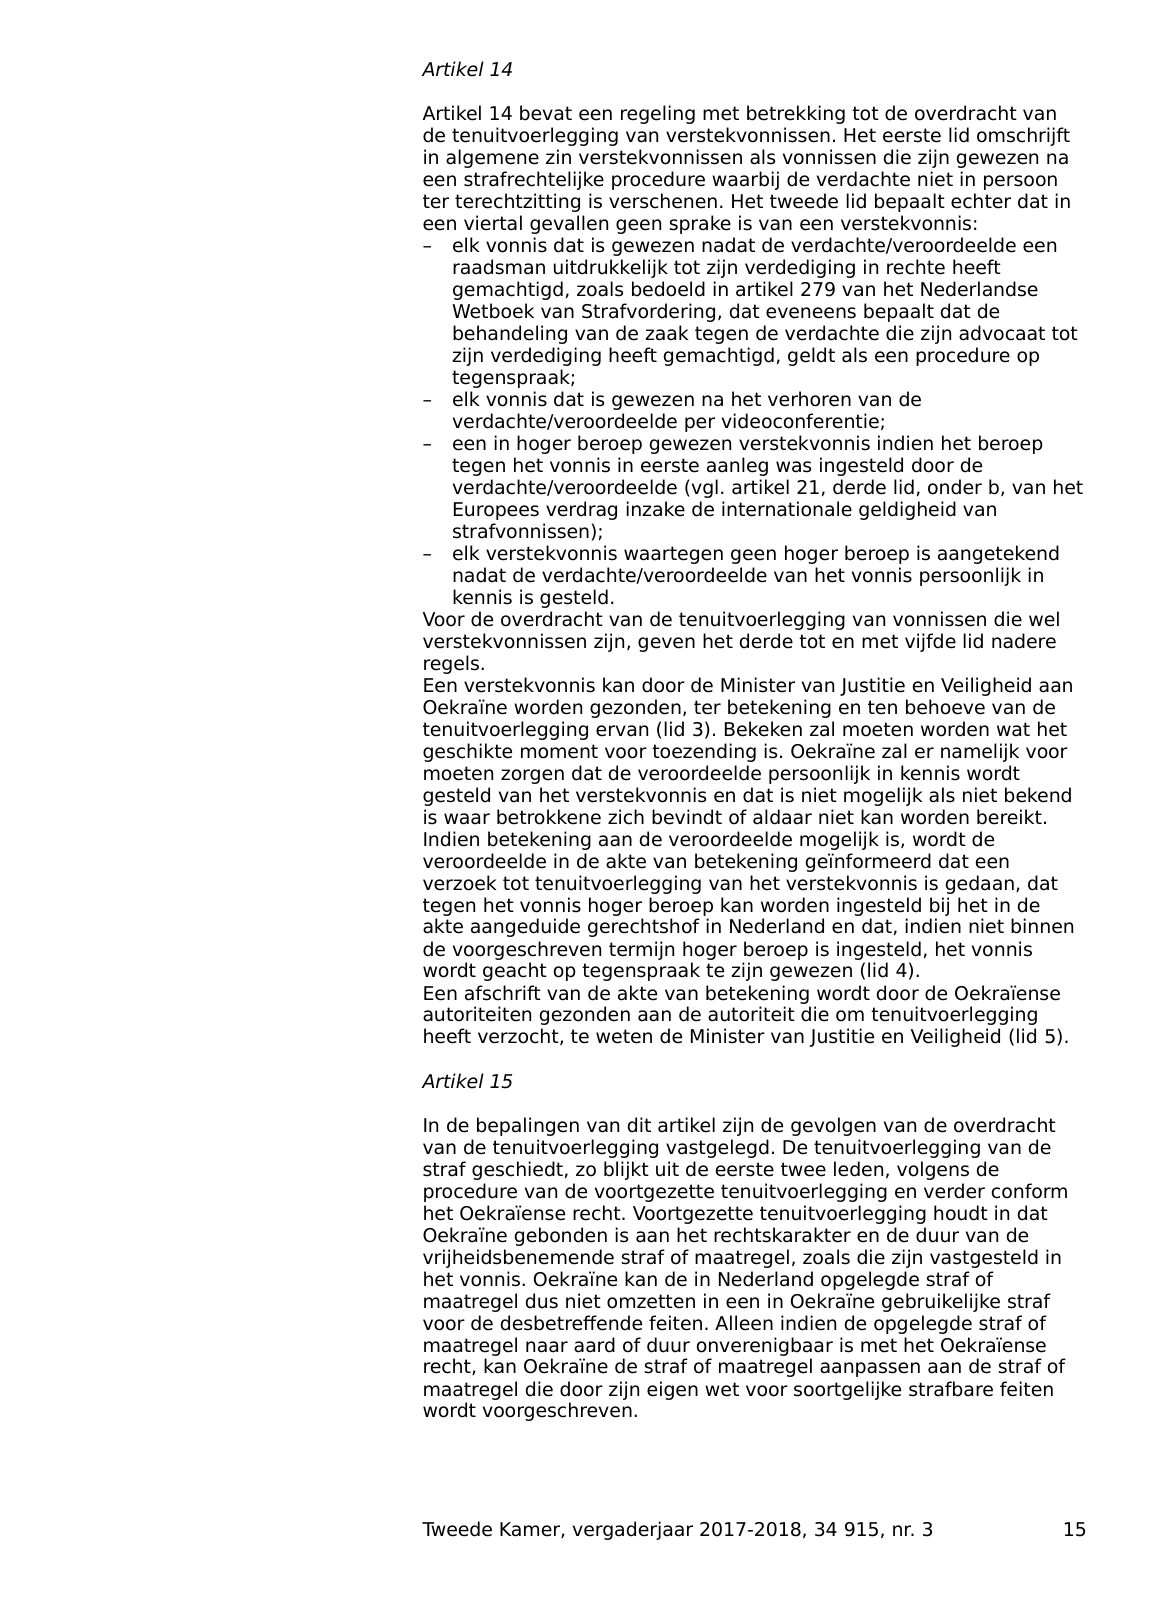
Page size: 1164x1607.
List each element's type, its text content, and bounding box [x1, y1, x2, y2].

text Indien betekening aan de veroordeelde mogelijk is, wordt de veroordeelde in de akte van betekening geïnformeerd dat een verzoek tot tenuitvoerlegging van het verstekvonnis is gedaan, dat tegen het vonnis hoger beroep kan worden ingesteld bij het in de akte aangeduide gerechtshof in Nederland en dat, indien niet binnen de voorgeschreven termijn hoger beroep is ingesteld, het vonnis wordt geacht op tegenspraak te zijn gewezen (lid 4). [422, 828, 1087, 982]
text – een in hoger beroep gewezen verstekvonnis indien het beroep tegen het vonnis in eerste aanleg was ingesteld door de verdachte/veroordeelde (vgl. artikel 21, derde lid, onder b, van het Europees verdrag inzake de internationale geldigheid van strafvonnissen); [422, 433, 1087, 543]
text – elk verstekvonnis waartegen geen hoger beroep is aangetekend nadat de verdachte/veroordeelde van het vonnis persoonlijk in kennis is gesteld. [422, 543, 1087, 609]
text Voor de overdracht van de tenuitvoerlegging van vonnissen die wel verstekvonnissen zijn, geven het derde tot en met vijfde lid nadere regels. [422, 609, 1087, 675]
text Een verstekvonnis kan door de Minister van Justitie en Veiligheid aan Oekraïne worden gezonden, ter betekening en ten behoeve van de tenuitvoerlegging ervan (lid 3). Bekeken zal moeten worden wat het geschikte moment voor toezending is. Oekraïne zal er namelijk voor moeten zorgen dat de veroordeelde persoonlijk in kennis wordt gesteld van het verstekvonnis en dat is niet mogelijk als niet bekend is waar betrokkene zich bevindt of aldaar niet kan worden bereikt. [422, 675, 1087, 828]
text Artikel 14 bevat een regeling met betrekking tot de overdracht van de tenuitvoerlegging van verstekvonnissen. Het eerste lid omschrijft in algemene zin verstekvonnissen als vonnissen die zijn gewezen na een strafrechtelijke procedure waarbij de verdachte niet in persoon ter terechtzitting is verschenen. Het tweede lid bepaalt echter dat in een viertal gevallen geen sprake is van een verstekvonnis: [422, 103, 1087, 235]
text Een afschrift van de akte van betekening wordt door de Oekraïense autoriteiten gezonden aan de autoriteit die om tenuitvoerlegging heeft verzocht, te weten de Minister van Justitie en Veiligheid (lid 5). [422, 982, 1087, 1048]
text In de bepalingen van dit artikel zijn de gevolgen van de overdracht van de tenuitvoerlegging vastgelegd. De tenuitvoerlegging van de straf geschiedt, zo blijkt uit de eerste twee leden, volgens de procedure van de voortgezette tenuitvoerlegging en verder conform het Oekraïense recht. Voortgezette tenuitvoerlegging houdt in dat Oekraïne gebonden is aan het rechtskarakter en de duur van de vrijheidsbenemende straf of maatregel, zoals die zijn vastgesteld in het vonnis. Oekraïne kan de in Nederland opgelegde straf of maatregel dus niet omzetten in een in Oekraïne gebruikelijke straf voor de desbetreffende feiten. Alleen indien de opgelegde straf of maatregel naar aard of duur onverenigbaar is met het Oekraïense recht, kan Oekraïne de straf of maatregel aanpassen aan de straf of maatregel die door zijn eigen wet voor soortgelijke strafbare feiten wordt voorgeschreven. [422, 1115, 1087, 1422]
subtitle Artikel 15 [422, 1071, 1087, 1092]
subtitle Artikel 14 [422, 59, 1087, 81]
text – elk vonnis dat is gewezen na het verhoren van de verdachte/veroordeelde per videoconferentie; [422, 389, 1087, 433]
text – elk vonnis dat is gewezen nadat de verdachte/veroordeelde een raadsman uitdrukkelijk tot zijn verdediging in rechte heeft gemachtigd, zoals bedoeld in artikel 279 van het Nederlandse Wetboek van Strafvordering, dat eveneens bepaalt dat de behandeling van de zaak tegen de verdachte die zijn advocaat tot zijn verdediging heeft gemachtigd, geldt als een procedure op tegenspraak; [422, 235, 1087, 389]
